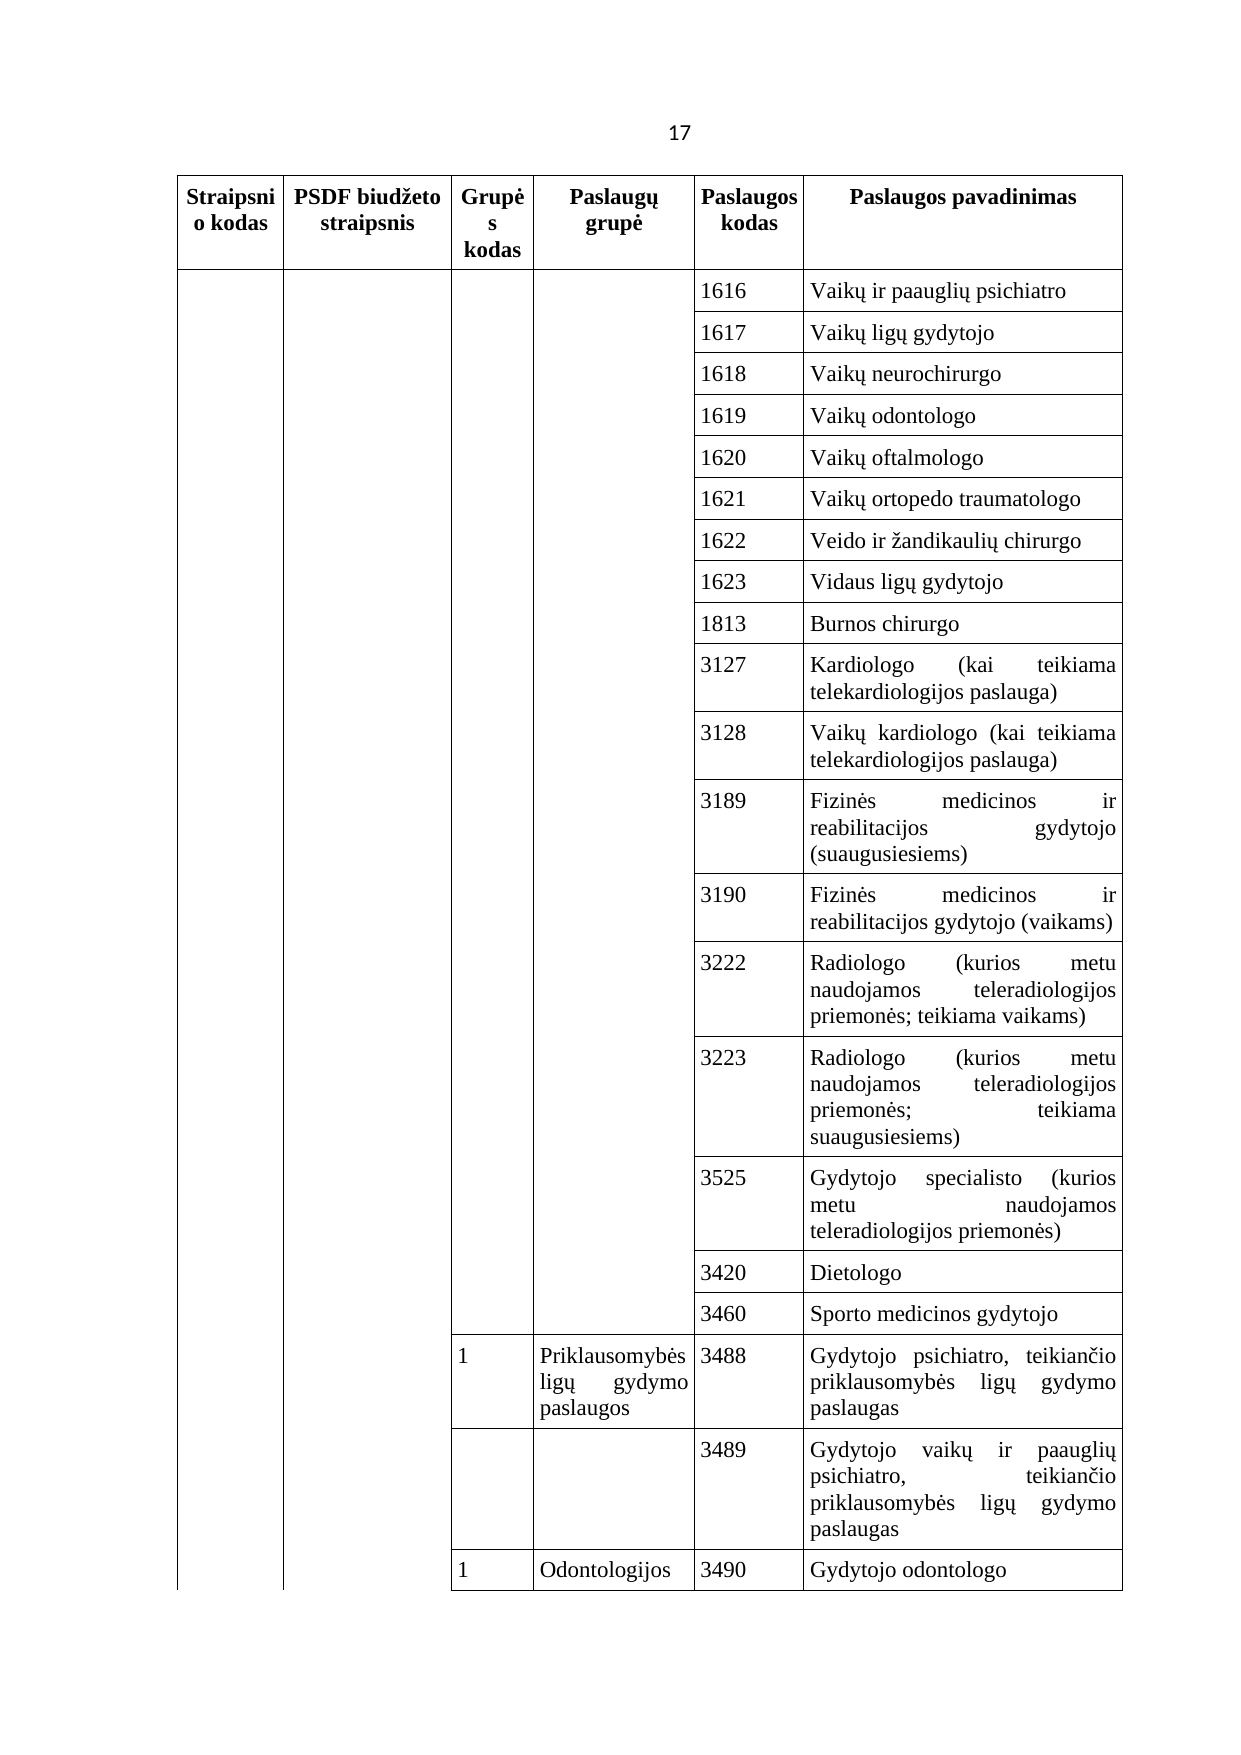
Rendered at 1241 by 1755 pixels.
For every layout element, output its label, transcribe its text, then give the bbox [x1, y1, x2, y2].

table_cell [452, 1250, 533, 1292]
table_cell [452, 352, 533, 394]
table_cell [452, 779, 533, 873]
table_cell [534, 560, 694, 602]
table_cell [452, 519, 533, 560]
table_cell 1622 [695, 520, 803, 560]
table_cell [178, 1036, 283, 1156]
table_cell 1 [452, 1335, 533, 1428]
table_cell [178, 394, 283, 435]
table_cell Sporto medicinos gydytojo [804, 1293, 1122, 1333]
table_cell Vaikų ligų gydytojo [804, 312, 1122, 352]
table_cell Fizinės medicinos ir reabilitacijos gydytojo (vaikams) [804, 874, 1122, 941]
table_cell [452, 873, 533, 941]
table_cell 3460 [695, 1293, 803, 1333]
table_cell [284, 643, 451, 711]
table_cell Burnos chirurgo [804, 603, 1122, 643]
table_cell 1617 [695, 312, 803, 352]
table_cell 1623 [695, 561, 803, 602]
table_cell 1813 [695, 603, 803, 643]
table_cell [284, 1428, 451, 1548]
table_cell [284, 941, 451, 1036]
table_cell [452, 1156, 533, 1250]
table_header Paslaugos pavadinimas [804, 176, 1122, 269]
table_cell [534, 1036, 694, 1156]
table_cell Kardiologo (kai teikiama telekardiologijos paslauga) [804, 644, 1122, 711]
table_cell [534, 941, 694, 1036]
table_cell Radiologo (kurios metu naudojamos teleradiologijos priemonės; teikiama vaikams) [804, 942, 1122, 1036]
table_cell Vaikų kardiologo (kai teikiama telekardiologijos paslauga) [804, 712, 1122, 779]
table_cell Vidaus ligų gydytojo [804, 561, 1122, 602]
table_cell [452, 643, 533, 711]
table_cell [452, 711, 533, 779]
table_cell [534, 1250, 694, 1292]
table_cell [284, 560, 451, 602]
table_header PSDF biudžeto straipsnis [284, 176, 451, 269]
table_header Grupės kodas [452, 176, 533, 269]
table_cell [452, 394, 533, 435]
table_cell [178, 311, 283, 352]
table_cell [284, 602, 451, 643]
table_cell [284, 519, 451, 560]
table_cell [534, 1429, 694, 1548]
table_cell [534, 394, 694, 435]
table_cell [178, 519, 283, 560]
table_cell [178, 602, 283, 643]
table_cell Vaikų ortopedo traumatologo [804, 478, 1122, 518]
table_cell [284, 1036, 451, 1156]
table_cell [178, 1549, 283, 1590]
table_cell [534, 435, 694, 477]
table_cell [534, 1292, 694, 1333]
table_cell [178, 1250, 283, 1292]
table_cell [284, 1549, 451, 1590]
table_cell [178, 435, 283, 477]
table_cell Vaikų ir paauglių psichiatro [804, 270, 1122, 311]
table_cell 1 [452, 1550, 533, 1590]
table_cell [452, 270, 533, 311]
table_cell [178, 643, 283, 711]
table_cell 3223 [695, 1037, 803, 1156]
table_cell [284, 1250, 451, 1292]
table_cell Gydytojo psichiatro, teikiančio priklausomybės ligų gydymo paslaugas [804, 1335, 1122, 1428]
table_cell [534, 779, 694, 873]
table_cell [534, 352, 694, 394]
table_cell 3128 [695, 712, 803, 779]
table_cell [534, 519, 694, 560]
table_cell [284, 1334, 451, 1428]
table_cell 1620 [695, 436, 803, 477]
table_cell [284, 1292, 451, 1333]
table_cell Vaikų odontologo [804, 395, 1122, 435]
table_cell [452, 941, 533, 1036]
table_cell [452, 1292, 533, 1333]
table_cell [178, 1334, 283, 1428]
table_cell [284, 435, 451, 477]
table_cell Veido ir žandikaulių chirurgo [804, 520, 1122, 560]
table_cell [178, 270, 283, 311]
table_cell [284, 873, 451, 941]
table_cell 1616 [695, 270, 803, 311]
table_cell [178, 477, 283, 518]
table_cell [452, 602, 533, 643]
table_cell [452, 1036, 533, 1156]
table_cell Priklausomybės ligų gydymo paslaugos [534, 1335, 694, 1428]
table_cell 1621 [695, 478, 803, 518]
table_cell [534, 602, 694, 643]
table_cell [284, 394, 451, 435]
table_cell [534, 477, 694, 518]
table_cell Fizinės medicinos ir reabilitacijos gydytojo (suaugusiesiems) [804, 780, 1122, 873]
table_cell [178, 873, 283, 941]
table_cell 3488 [695, 1335, 803, 1428]
table_header Straipsnio kodas [178, 176, 283, 269]
table_cell [178, 560, 283, 602]
table_cell [534, 711, 694, 779]
table_cell 3489 [695, 1429, 803, 1548]
table_cell [534, 873, 694, 941]
table_cell [178, 779, 283, 873]
table_cell [534, 643, 694, 711]
table_cell Gydytojo vaikų ir paauglių psichiatro, teikiančio priklausomybės ligų gydymo paslaugas [804, 1429, 1122, 1548]
table_cell [178, 1428, 283, 1548]
table_cell [178, 1292, 283, 1333]
table_cell [284, 270, 451, 311]
table_cell 3490 [695, 1550, 803, 1590]
table_cell [284, 477, 451, 518]
table_cell [284, 711, 451, 779]
table_cell [452, 477, 533, 518]
table_cell [284, 311, 451, 352]
table_cell Gydytojo odontologo [804, 1550, 1122, 1590]
table_cell Dietologo [804, 1251, 1122, 1292]
table_cell [178, 1156, 283, 1250]
table_cell [284, 352, 451, 394]
table_cell Vaikų oftalmologo [804, 436, 1122, 477]
table_cell [452, 1429, 533, 1548]
table_cell 3127 [695, 644, 803, 711]
table_cell [178, 711, 283, 779]
table_cell 1619 [695, 395, 803, 435]
table_cell [534, 311, 694, 352]
table_cell [284, 1156, 451, 1250]
table_cell Radiologo (kurios metu naudojamos teleradiologijos priemonės; teikiama suaugusiesiems) [804, 1037, 1122, 1156]
table_cell [452, 435, 533, 477]
table_cell [452, 560, 533, 602]
table_header Paslaugų grupė [534, 176, 694, 269]
table_cell [178, 352, 283, 394]
table_cell 3420 [695, 1251, 803, 1292]
table_cell [178, 941, 283, 1036]
table_header Paslaugos kodas [695, 176, 803, 269]
table_cell 3525 [695, 1157, 803, 1250]
table_cell [284, 779, 451, 873]
table_cell [534, 1156, 694, 1250]
table_cell [452, 311, 533, 352]
table_cell 3222 [695, 942, 803, 1036]
table_cell 3189 [695, 780, 803, 873]
table_cell 1618 [695, 353, 803, 394]
table_cell Gydytojo specialisto (kurios metu naudojamos teleradiologijos priemonės) [804, 1157, 1122, 1250]
table_cell Odontologijos [534, 1550, 694, 1590]
table_cell 3190 [695, 874, 803, 941]
table_cell [534, 270, 694, 311]
table_cell Vaikų neurochirurgo [804, 353, 1122, 394]
